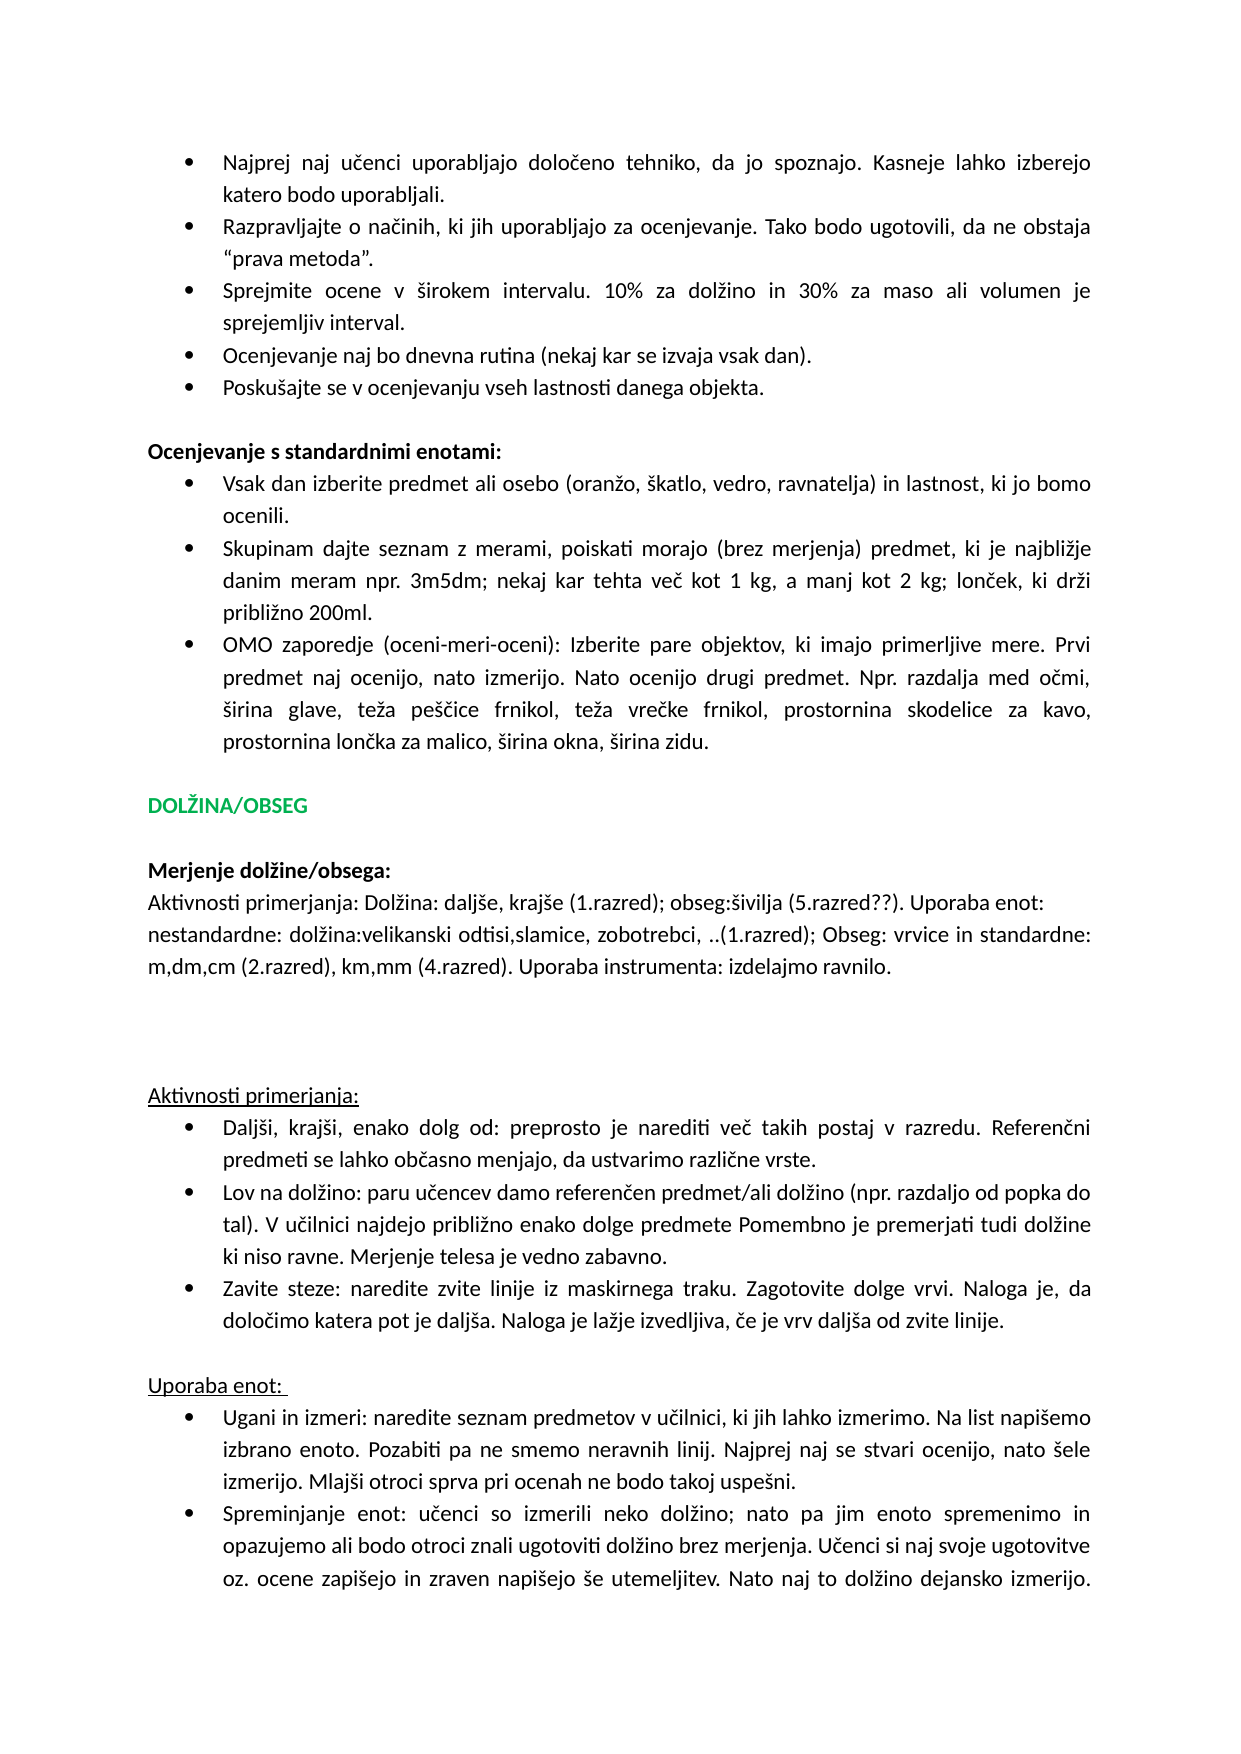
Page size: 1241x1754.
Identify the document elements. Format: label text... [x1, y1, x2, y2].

list Najprej naj učenci uporabljajo določeno tehniko, da jo spoznajo. Kasneje lahko izberejo katero bodo uporabljali. [185, 148, 1093, 208]
text Merjenje dolžine/obsega: [148, 856, 1093, 884]
list Ocenjevanje naj bo dnevna rutina (nekaj kar se izvaja vsak dan). [185, 341, 1093, 369]
list Skupinam dajte seznam z merami, poiskati morajo (brez merjenja) predmet, ki je najbližje danim meram npr. 3m5dm; nekaj kar tehta več kot 1 kg, a manj kot 2 kg; lonček, ki drži približno 200ml. [185, 534, 1093, 626]
list Razpravljajte o načinih, ki jih uporabljajo za ocenjevanje. Tako bodo ugotovili, da ne obstaja “prava metoda”. [185, 212, 1093, 272]
text Uporaba enot: [148, 1371, 1093, 1399]
text nestandardne: dolžina:velikanski odtisi,slamice, zobotrebci, ..(1.razred); Obseg: vrvice in standardne: m,dm,cm (2.razred), km,mm (4.razred). Uporaba instrumenta: izdelajmo ravnilo. [148, 920, 1093, 980]
list Vsak dan izberite predmet ali osebo (oranžo, škatlo, vedro, ravnatelja) in lastnost, ki jo bomo ocenili. [185, 469, 1093, 530]
list Spreminjanje enot: učenci so izmerili neko dolžino; nato pa jim enoto spremenimo in opazujemo ali bodo otroci znali ugotoviti dolžino brez merjenja. Učenci si naj svoje ugotovitve oz. ocene zapišejo in zraven napišejo še utemeljitev. Nato naj to dolžino dejansko izmerijo. [185, 1499, 1093, 1592]
list Sprejmite ocene v širokem intervalu. 10% za dolžino in 30% za maso ali volumen je sprejemljiv interval. [185, 276, 1093, 337]
list Daljši, krajši, enako dolg od: preprosto je narediti več takih postaj v razredu. Referenčni predmeti se lahko občasno menjajo, da ustvarimo različne vrste. [185, 1113, 1093, 1173]
list Zavite steze: naredite zvite linije iz maskirnega traku. Zagotovite dolge vrvi. Naloga je, da določimo katera pot je daljša. Naloga je lažje izvedljiva, če je vrv daljša od zvite linije. [185, 1274, 1093, 1334]
list Poskušajte se v ocenjevanju vseh lastnosti danega objekta. [185, 373, 1093, 401]
list OMO zaporedje (oceni-meri-oceni): Izberite pare objektov, ki imajo primerljive mere. Prvi predmet naj ocenijo, nato izmerijo. Nato ocenijo drugi predmet. Npr. razdalja med očmi, širina glave, teža peščice frnikol, teža vrečke frnikol, prostornina skodelice za kavo, prostornina lončka za malico, širina okna, širina zidu. [185, 630, 1093, 755]
text Aktivnosti primerjanja: Dolžina: daljše, krajše (1.razred); obseg:šivilja (5.razred??). Uporaba enot: [148, 888, 1093, 916]
text DOLŽINA/OBSEG [148, 791, 1093, 819]
list Lov na dolžino: paru učencev damo referenčen predmet/ali dolžino (npr. razdaljo od popka do tal). V učilnici najdejo približno enako dolge predmete Pomembno je premerjati tudi dolžine ki niso ravne. Merjenje telesa je vedno zabavno. [185, 1178, 1093, 1270]
list Ugani in izmeri: naredite seznam predmetov v učilnici, ki jih lahko izmerimo. Na list napišemo izbrano enoto. Pozabiti pa ne smemo neravnih linij. Najprej naj se stvari ocenijo, nato šele izmerijo. Mlajši otroci sprva pri ocenah ne bodo takoj uspešni. [185, 1403, 1093, 1495]
text Aktivnosti primerjanja: [148, 1081, 1093, 1109]
text Ocenjevanje s standardnimi enotami: [148, 437, 1093, 465]
